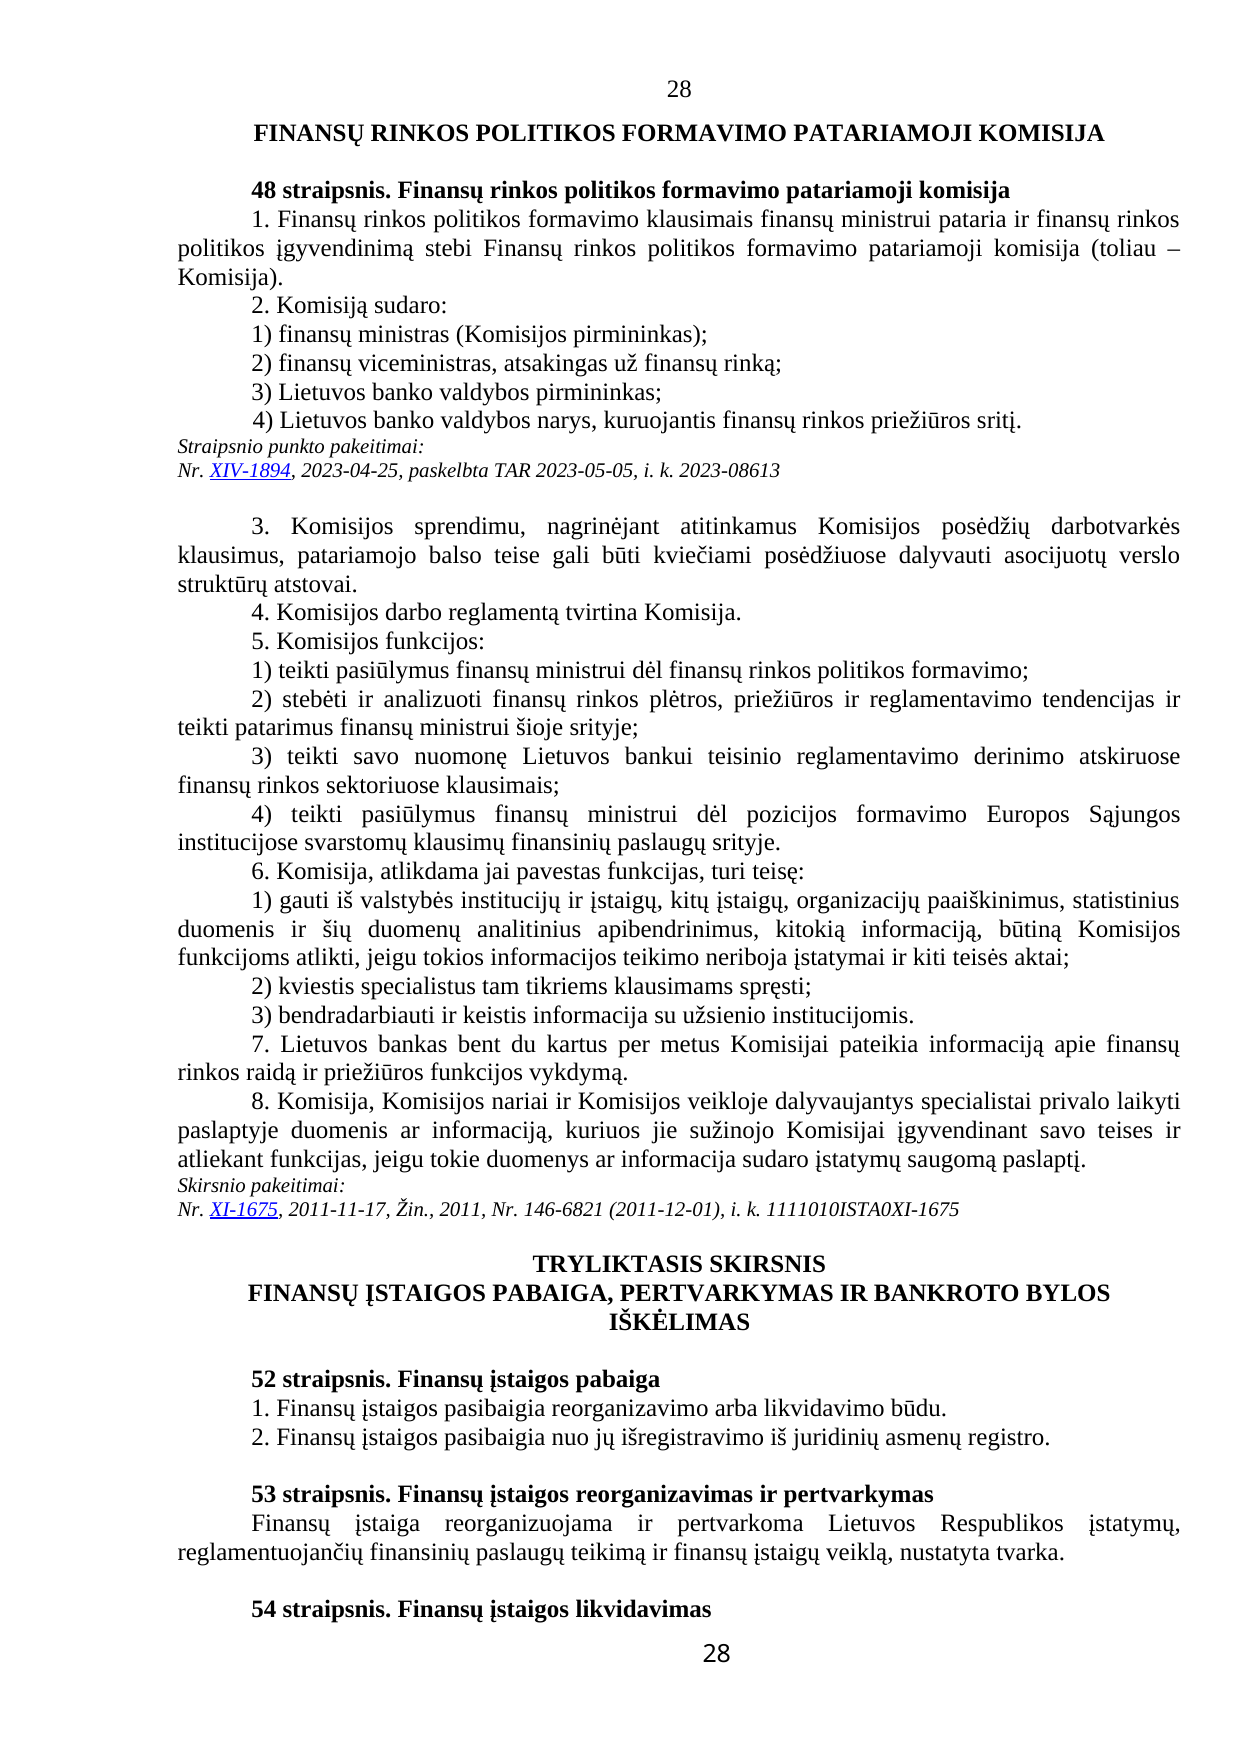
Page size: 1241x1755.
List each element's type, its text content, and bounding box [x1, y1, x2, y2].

text 2. Finansų įstaigos pasibaigia nuo jų išregistravimo iš juridinių asmenų registro. [177, 1422, 1181, 1451]
text 53 straipsnis. Finansų įstaigos reorganizavimas ir pertvarkymas [177, 1479, 1181, 1508]
text 1) gauti iš valstybės institucijų ir įstaigų, kitų įstaigų, organizacijų paaiškinimus, statistinius duomenis ir šių duomenų analitinius apibendrinimus, kitokią informaciją, būtiną Komisijos funkcijoms atlikti, jeigu tokios informacijos teikimo neriboja įstatymai ir kiti teisės aktai; [177, 885, 1181, 971]
text 6. Komisija, atlikdama jai pavestas funkcijas, turi teisę: [177, 856, 1181, 885]
text 54 straipsnis. Finansų įstaigos likvidavimas [177, 1594, 1181, 1623]
text 2) kviestis specialistus tam tikriems klausimams spręsti; [177, 971, 1181, 1000]
text Finansų įstaiga reorganizuojama ir pertvarkoma Lietuvos Respublikos įstatymų, reglamentuojančių finansinių paslaugų teikimą ir finansų įstaigų veiklą, nustatyta tvarka. [177, 1508, 1181, 1566]
text 2) finansų viceministras, atsakingas už finansų rinką; [177, 348, 1181, 377]
text 3) bendradarbiauti ir keistis informacija su užsienio institucijomis. [177, 1000, 1181, 1029]
text 8. Komisija, Komisijos nariai ir Komisijos veikloje dalyvaujantys specialistai privalo laikyti paslaptyje duomenis ar informaciją, kuriuos jie sužinojo Komisijai įgyvendinant savo teises ir atliekant funkcijas, jeigu tokie duomenys ar informacija sudaro įstatymų saugomą paslaptį. [177, 1086, 1181, 1172]
text FINANSŲ RINKOS POLITIKOS FORMAVIMO PATARIAMOJI KOMISIJA [177, 118, 1181, 147]
text 4) Lietuvos banko valdybos narys, kuruojantis finansų rinkos priežiūros sritį. [177, 406, 1181, 434]
text 2) stebėti ir analizuoti finansų rinkos plėtros, priežiūros ir reglamentavimo tendencijas ir teikti patarimus finansų ministrui šioje srityje; [177, 684, 1181, 741]
text Nr. XIV-1894, 2023-04-25, paskelbta TAR 2023-05-05, i. k. 2023-08613 [177, 458, 1181, 482]
text Skirsnio pakeitimai: [177, 1172, 1181, 1197]
text 1) finansų ministras (Komisijos pirmininkas); [177, 319, 1181, 348]
text TRYLIKTASIS SKIRSNIS [177, 1249, 1181, 1278]
text 7. Lietuvos bankas bent du kartus per metus Komisijai pateikia informaciją apie finansų rinkos raidą ir priežiūros funkcijos vykdymą. [177, 1029, 1181, 1086]
text 3. Komisijos sprendimu, nagrinėjant atitinkamus Komisijos posėdžių darbotvarkės klausimus, patariamojo balso teise gali būti kviečiami posėdžiuose dalyvauti asocijuotų verslo struktūrų atstovai. [177, 511, 1181, 597]
text 3) Lietuvos banko valdybos pirmininkas; [177, 377, 1181, 406]
text FINANSŲ ĮSTAIGOS PABAIGA, PERTVARKYMAS IR BANKROTO BYLOS IŠKĖLIMAS [177, 1278, 1181, 1336]
text 5. Komisijos funkcijos: [177, 626, 1181, 655]
text 4. Komisijos darbo reglamentą tvirtina Komisija. [177, 597, 1181, 626]
text 2. Komisiją sudaro: [177, 291, 1181, 319]
text Nr. XI-1675, 2011-11-17, Žin., 2011, Nr. 146-6821 (2011-12-01), i. k. 1111010ISTA0XI-1675 [177, 1197, 1181, 1221]
text 1. Finansų rinkos politikos formavimo klausimais finansų ministrui pataria ir finansų rinkos politikos įgyvendinimą stebi Finansų rinkos politikos formavimo patariamoji komisija (toliau – Komisija). [177, 204, 1181, 291]
text 3) teikti savo nuomonę Lietuvos bankui teisinio reglamentavimo derinimo atskiruose finansų rinkos sektoriuose klausimais; [177, 741, 1181, 799]
text 52 straipsnis. Finansų įstaigos pabaiga [177, 1364, 1181, 1393]
text 1) teikti pasiūlymus finansų ministrui dėl finansų rinkos politikos formavimo; [177, 655, 1181, 684]
text 48 straipsnis. Finansų rinkos politikos formavimo patariamoji komisija [177, 176, 1181, 204]
text 1. Finansų įstaigos pasibaigia reorganizavimo arba likvidavimo būdu. [177, 1393, 1181, 1422]
text 4) teikti pasiūlymus finansų ministrui dėl pozicijos formavimo Europos Sąjungos institucijose svarstomų klausimų finansinių paslaugų srityje. [177, 799, 1181, 856]
text Straipsnio punkto pakeitimai: [177, 434, 1181, 458]
